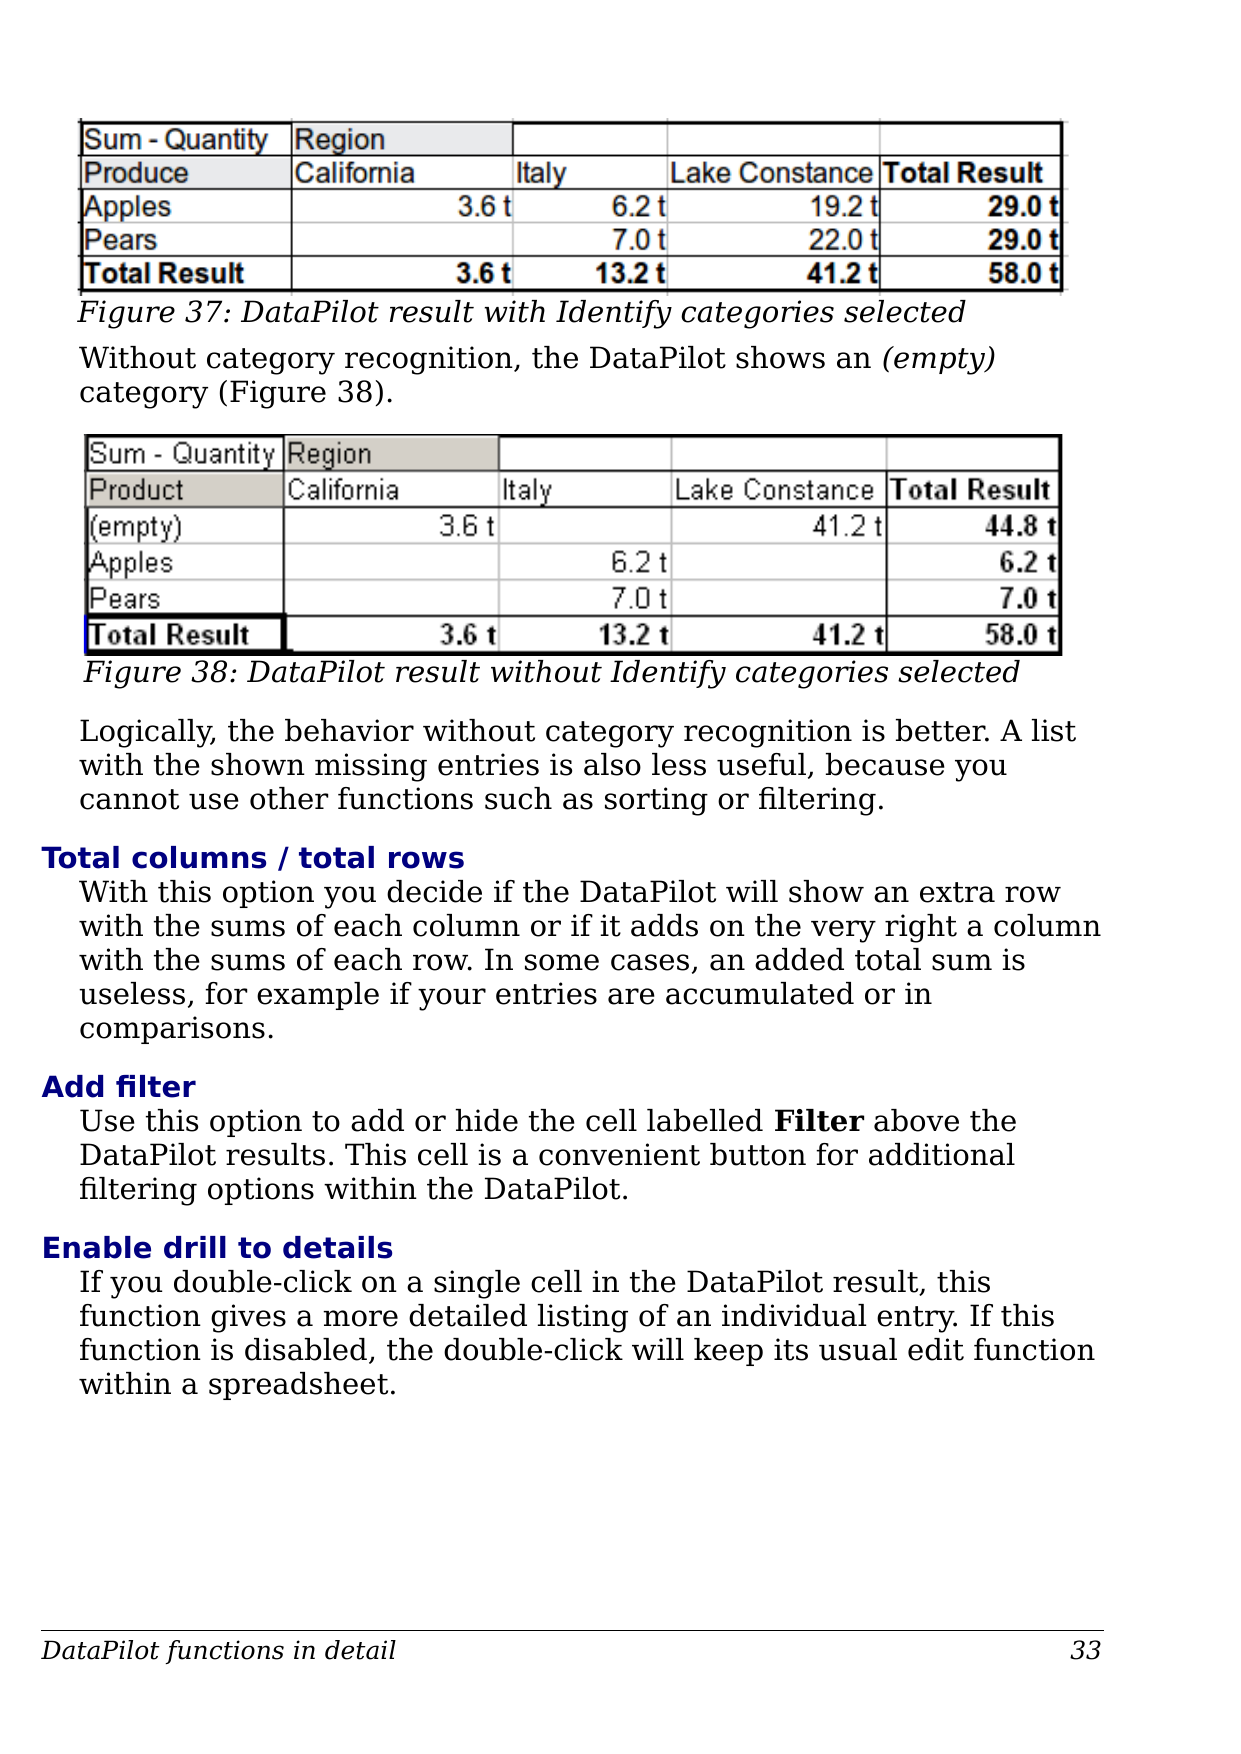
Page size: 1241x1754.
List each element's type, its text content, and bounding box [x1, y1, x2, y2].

text If you double-click on a single cell in the DataPilot result, this function gives a more detailed listing of an individual entry. If this function is disabled, the double-click will keep its usual edit function within a spreadsheet. [79, 1265, 1104, 1401]
text With this option you decide if the DataPilot will show an extra row with the sums of each column or if it adds on the very right a column with the sums of each row. In some cases, an added total sum is useless, for example if your entries are accumulated or in comparisons. [79, 876, 1104, 1045]
text Enable drill to details [41, 1231, 1104, 1265]
text Logically, the behavior without category recognition is better. A list with the shown missing entries is also less useful, because you cannot use other functions such as sorting or filtering. [79, 715, 1104, 817]
text Without category recognition, the DataPilot shows an (empty) category (Figure 38). [79, 342, 1104, 409]
text Figure 37: DataPilot result with Identify categories selected [77, 296, 1068, 329]
text Figure 38: DataPilot result without Identify categories selected [84, 656, 1062, 690]
text Use this option to add or hide the cell labelled Filter above the DataPilot results. This cell is a convenient button for additional filtering options within the DataPilot. [79, 1104, 1104, 1206]
picture [77, 118, 1069, 296]
text Add filter [41, 1070, 1104, 1104]
picture [83, 434, 1063, 656]
text Total columns / total rows [41, 842, 1104, 876]
